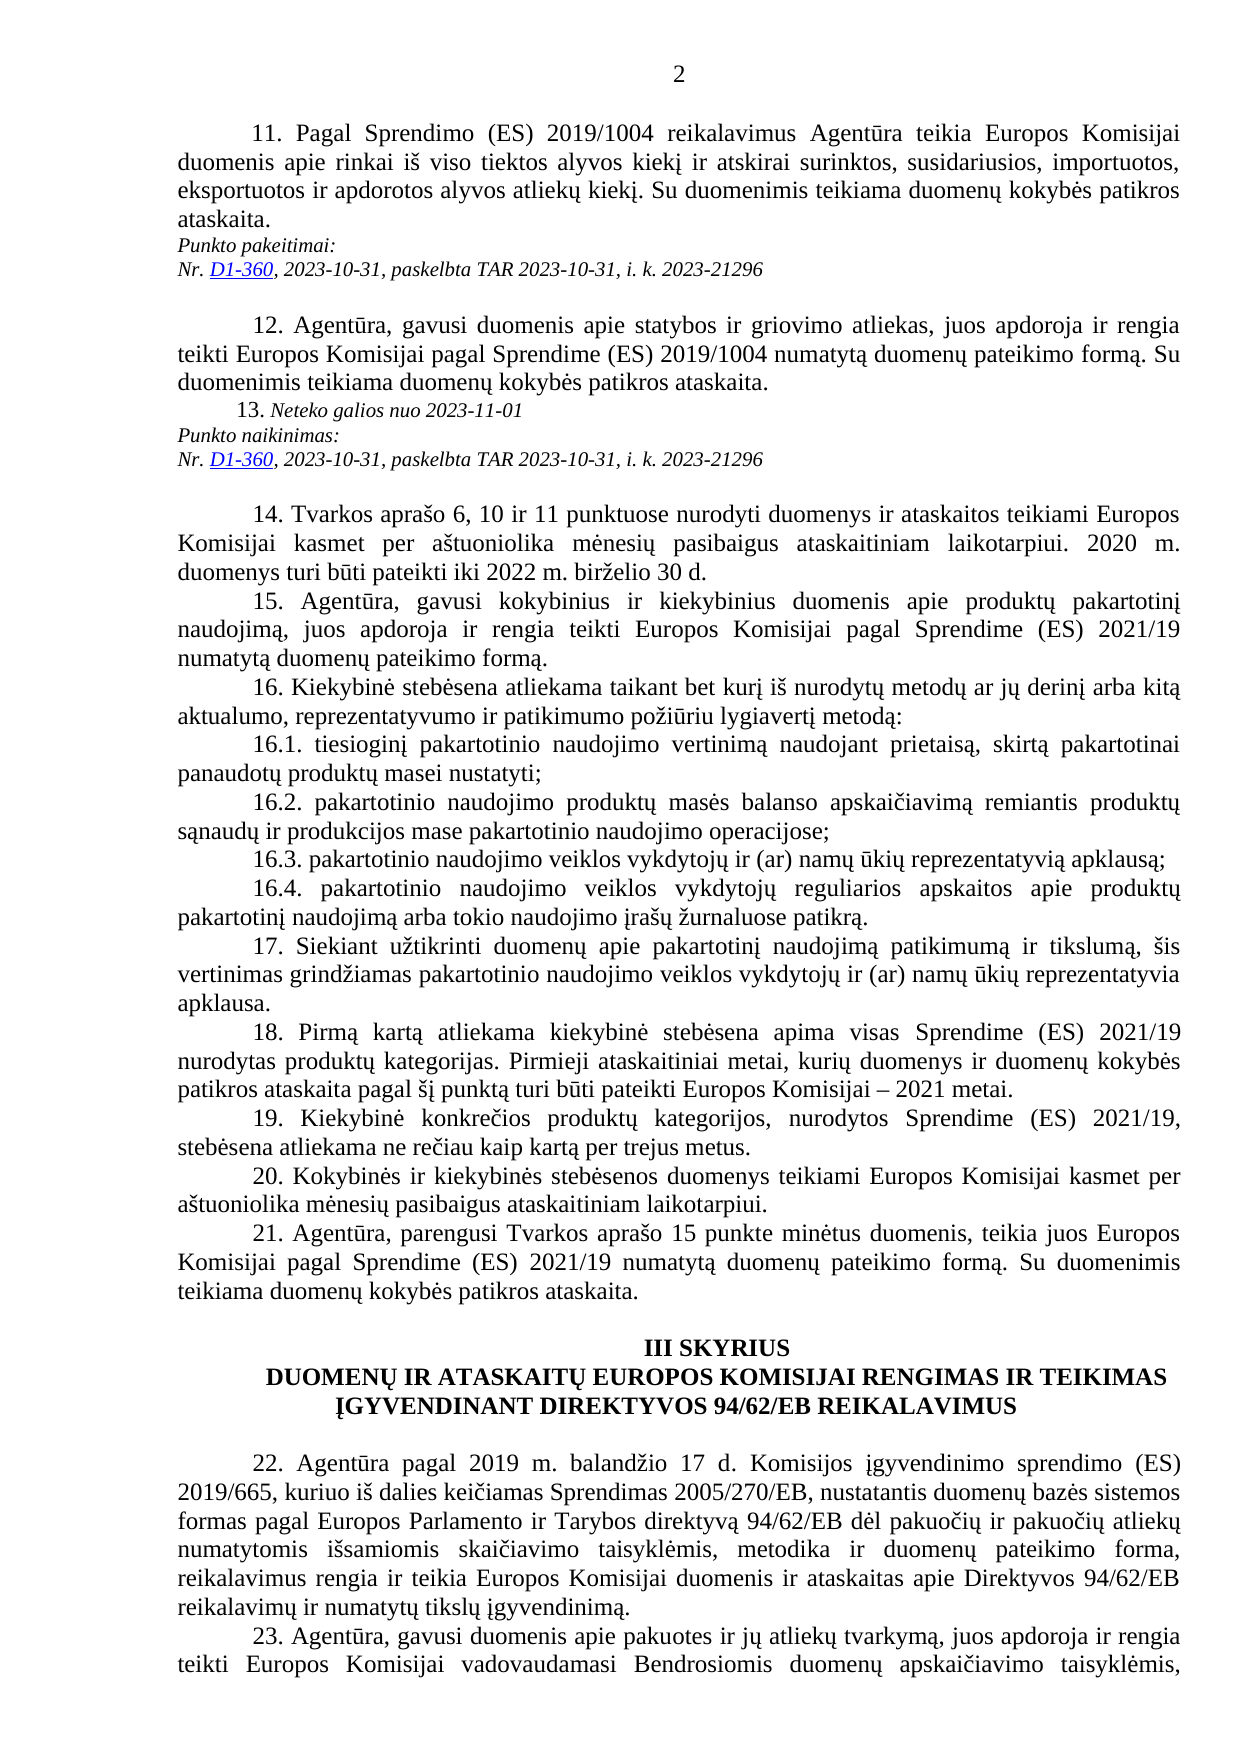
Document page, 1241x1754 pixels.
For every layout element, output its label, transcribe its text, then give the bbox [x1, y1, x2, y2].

text III SKYRIUS [177, 1333, 1181, 1362]
text 16.3. pakartotinio naudojimo veiklos vykdytojų ir (ar) namų ūkių reprezentatyvią apklausą; [177, 844, 1181, 873]
text 11. Pagal Sprendimo (ES) 2019/1004 reikalavimus Agentūra teikia Europos Komisijai duomenis apie rinkai iš viso tiektos alyvos kiekį ir atskirai surinktos, susidariusios, importuotos, eksportuotos ir apdorotos alyvos atliekų kiekį. Su duomenimis teikiama duomenų kokybės patikros ataskaita. [177, 118, 1181, 233]
text 21. Agentūra, parengusi Tvarkos aprašo 15 punkte minėtus duomenis, teikia juos Europos Komisijai pagal Sprendime (ES) 2021/19 numatytą duomenų pateikimo formą. Su duomenimis teikiama duomenų kokybės patikros ataskaita. [177, 1218, 1181, 1304]
text 16.2. pakartotinio naudojimo produktų masės balanso apskaičiavimą remiantis produktų sąnaudų ir produkcijos mase pakartotinio naudojimo operacijose; [177, 787, 1181, 844]
text Punkto naikinimas: [177, 423, 1181, 447]
text 16.4. pakartotinio naudojimo veiklos vykdytojų reguliarios apskaitos apie produktų pakartotinį naudojimą arba tokio naudojimo įrašų žurnaluose patikrą. [177, 873, 1181, 931]
text 18. Pirmą kartą atliekama kiekybinė stebėsena apima visas Sprendime (ES) 2021/19 nurodytas produktų kategorijas. Pirmieji ataskaitiniai metai, kurių duomenys ir duomenų kokybės patikros ataskaita pagal šį punktą turi būti pateikti Europos Komisijai – 2021 metai. [177, 1017, 1181, 1103]
text 14. Tvarkos aprašo 6, 10 ir 11 punktuose nurodyti duomenys ir ataskaitos teikiami Europos Komisijai kasmet per aštuoniolika mėnesių pasibaigus ataskaitiniam laikotarpiui. 2020 m. duomenys turi būti pateikti iki 2022 m. birželio 30 d. [177, 499, 1181, 586]
text Punkto pakeitimai: [177, 233, 1181, 257]
text 22. Agentūra pagal 2019 m. balandžio 17 d. Komisijos įgyvendinimo sprendimo (ES) 2019/665, kuriuo iš dalies keičiamas Sprendimas 2005/270/EB, nustatantis duomenų bazės sistemos formas pagal Europos Parlamento ir Tarybos direktyvą 94/62/EB dėl pakuočių ir pakuočių atliekų numatytomis išsamiomis skaičiavimo taisyklėmis, metodika ir duomenų pateikimo forma, reikalavimus rengia ir teikia Europos Komisijai duomenis ir ataskaitas apie Direktyvos 94/62/EB reikalavimų ir numatytų tikslų įgyvendinimą. [177, 1448, 1181, 1621]
text 16. Kiekybinė stebėsena atliekama taikant bet kurį iš nurodytų metodų ar jų derinį arba kitą aktualumo, reprezentatyvumo ir patikimumo požiūriu lygiavertį metodą: [177, 672, 1181, 729]
text DUOMENŲ IR ATASKAITŲ EUROPOS KOMISIJAI RENGIMAS IR TEIKIMAS ĮGYVENDINANT DIREKTYVOS 94/62/EB REIKALAVIMUS [177, 1362, 1181, 1419]
text Nr. D1-360, 2023-10-31, paskelbta TAR 2023-10-31, i. k. 2023-21296 [177, 257, 1181, 281]
text Nr. D1-360, 2023-10-31, paskelbta TAR 2023-10-31, i. k. 2023-21296 [177, 447, 1181, 471]
text 12. Agentūra, gavusi duomenis apie statybos ir griovimo atliekas, juos apdoroja ir rengia teikti Europos Komisijai pagal Sprendime (ES) 2019/1004 numatytą duomenų pateikimo formą. Su duomenimis teikiama duomenų kokybės patikros ataskaita. [177, 310, 1181, 396]
text 19. Kiekybinė konkrečios produktų kategorijos, nurodytos Sprendime (ES) 2021/19, stebėsena atliekama ne rečiau kaip kartą per trejus metus. [177, 1103, 1181, 1161]
text 15. Agentūra, gavusi kokybinius ir kiekybinius duomenis apie produktų pakartotinį naudojimą, juos apdoroja ir rengia teikti Europos Komisijai pagal Sprendime (ES) 2021/19 numatytą duomenų pateikimo formą. [177, 586, 1181, 672]
text 13. Neteko galios nuo 2023-11-01 [177, 396, 1181, 423]
text 16.1. tiesioginį pakartotinio naudojimo vertinimą naudojant prietaisą, skirtą pakartotinai panaudotų produktų masei nustatyti; [177, 729, 1181, 787]
text 17. Siekiant užtikrinti duomenų apie pakartotinį naudojimą patikimumą ir tikslumą, šis vertinimas grindžiamas pakartotinio naudojimo veiklos vykdytojų ir (ar) namų ūkių reprezentatyvia apklausa. [177, 931, 1181, 1017]
text 23. Agentūra, gavusi duomenis apie pakuotes ir jų atliekų tvarkymą, juos apdoroja ir rengia teikti Europos Komisijai vadovaudamasi Bendrosiomis duomenų apskaičiavimo taisyklėmis, [177, 1621, 1181, 1678]
text 20. Kokybinės ir kiekybinės stebėsenos duomenys teikiami Europos Komisijai kasmet per aštuoniolika mėnesių pasibaigus ataskaitiniam laikotarpiui. [177, 1161, 1181, 1218]
